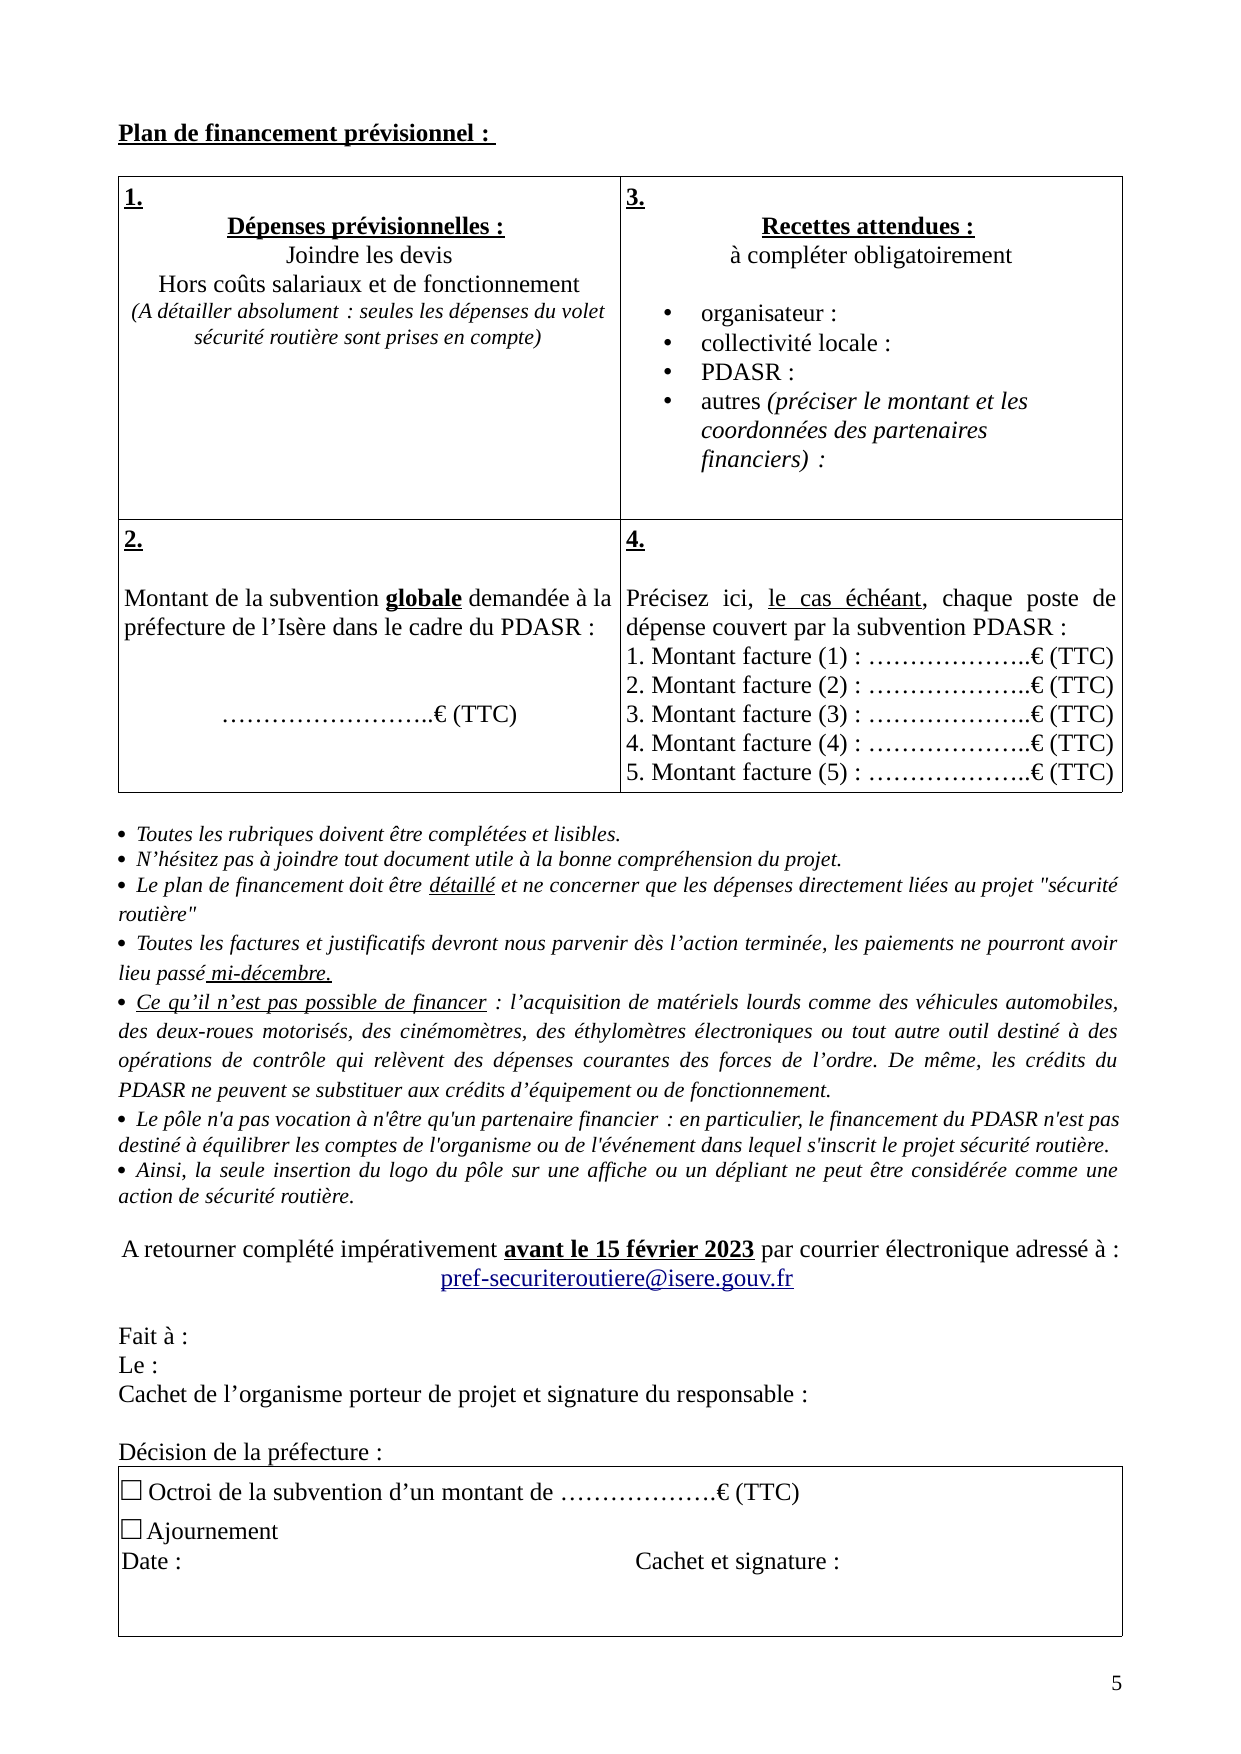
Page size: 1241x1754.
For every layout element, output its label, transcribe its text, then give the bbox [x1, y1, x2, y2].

text □ Octroi de la subvention d’un montant de ……………….€ (TTC) [119, 1467, 1122, 1504]
list Le plan de financement doit être détaillé et ne concerner que les dépenses directement liées au projet "sécurité routière" [118, 872, 1122, 927]
text A retourner complété impérativement avant le 15 février 2023 par courrier électronique adressé à : [118, 1233, 1122, 1263]
table_cell 2. Montant de la subvention globale demandée à la préfecture de l’Isère dans le cadre du PDASR : ……………………..€ (TTC) [119, 520, 620, 792]
list Ce qu’il n’est pas possible de financer : l’acquisition de matériels lourds comme des véhicules automobiles, des deux-roues motorisés, des cinémomètres, des éthylomètres électroniques ou tout autre outil destiné à des opérations de contrôle qui relèvent des dépenses courantes des forces de l’ordre. De même, les crédits du PDASR ne peuvent se substituer aux crédits d’équipement ou de fonctionnement. [118, 989, 1122, 1102]
list Toutes les rubriques doivent être complétées et lisibles. [118, 821, 1122, 846]
text □ Ajournement [119, 1504, 1122, 1543]
text Plan de financement prévisionnel : [118, 118, 1122, 147]
text Date : Cachet et signature : [119, 1543, 1122, 1575]
list Toutes les factures et justificatifs devront nous parvenir dès l’action terminée, les paiements ne pourront avoir lieu passé mi-décembre. [118, 930, 1122, 985]
table_header 3. Recettes attendues : à compléter obligatoirement organisateur : collectivité locale : PDASR : autres (préciser le montant et les coordonnées des partenaires financiers) : [621, 177, 1122, 518]
text Fait à : [118, 1321, 1122, 1350]
table_cell 4. Précisez ici, le cas échéant, chaque poste de dépense couvert par la subvention PDASR : 1. Montant facture (1) : ………………..€ (TTC) 2. Montant facture (2) : ………………..€ (TTC) 3. Montant facture (3) : ………………..€ (TTC) 4. Montant facture (4) : ………………..€ (TTC) 5. Montant facture (5) : ………………..€ (TTC) [621, 520, 1122, 792]
list N’hésitez pas à joindre tout document utile à la bonne compréhension du projet. [118, 846, 1122, 872]
text Le : [118, 1350, 1122, 1379]
text pref-securiteroutiere@isere.gouv.fr [118, 1263, 1122, 1292]
table_header 1. Dépenses prévisionnelles : Joindre les devis Hors coûts salariaux et de fonctionnement (A détailler absolument : seules les dépenses du volet sécurité routière sont prises en compte) [119, 177, 620, 518]
list Le pôle n'a pas vocation à n'être qu'un partenaire financier : en particulier, le financement du PDASR n'est pas destiné à équilibrer les comptes de l'organisme ou de l'événement dans lequel s'inscrit le projet sécurité routière. [118, 1106, 1122, 1157]
text Décision de la préfecture : [118, 1437, 1122, 1466]
text Cachet de l’organisme porteur de projet et signature du responsable : [118, 1379, 1122, 1408]
list Ainsi, la seule insertion du logo du pôle sur une affiche ou un dépliant ne peut être considérée comme une action de sécurité routière. [118, 1157, 1122, 1208]
